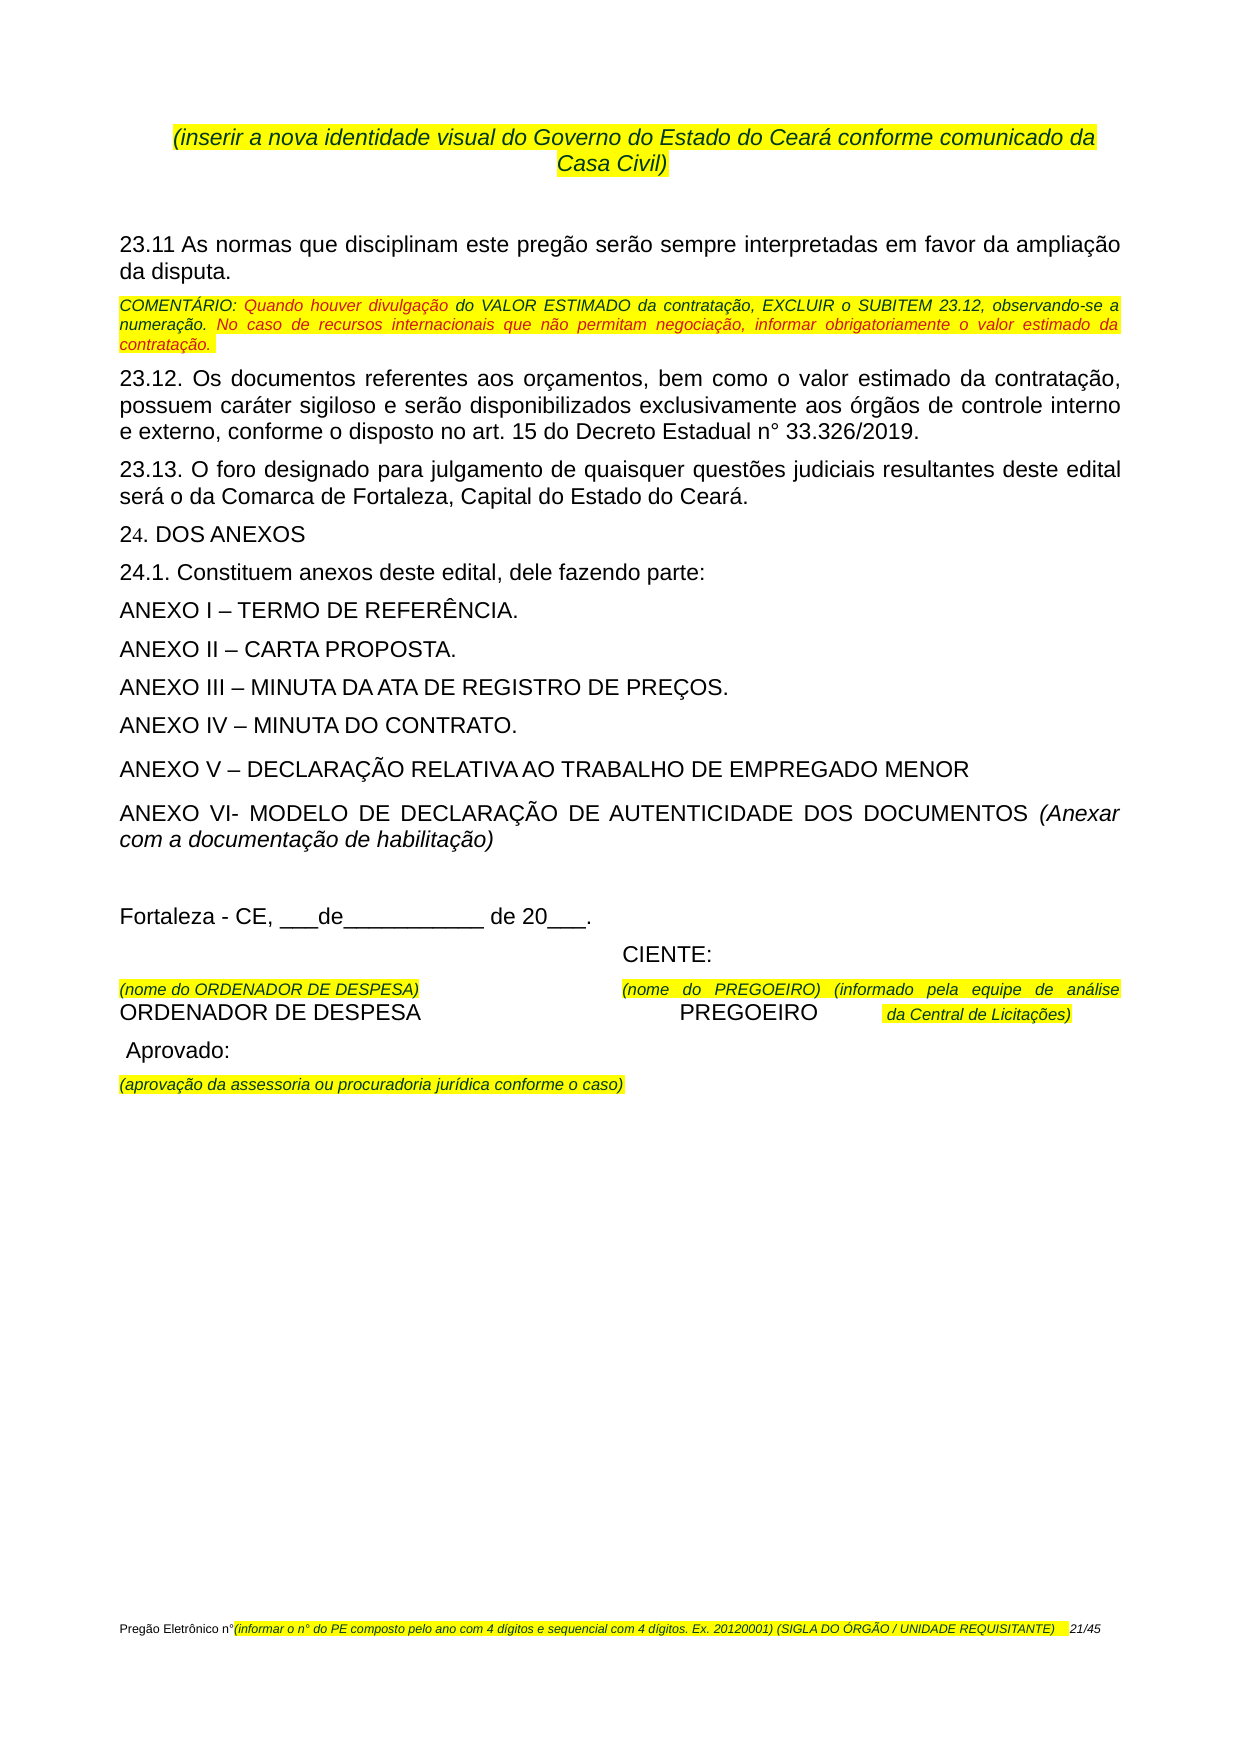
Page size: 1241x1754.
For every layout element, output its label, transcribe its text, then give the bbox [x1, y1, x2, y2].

text 23.13. O foro designado para julgamento de quaisquer questões judiciais resultantes deste edital será o da Comarca de Fortaleza, Capital do Estado do Ceará. [119, 456, 1121, 509]
text (aprovação da assessoria ou procuradoria jurídica conforme o caso) [119, 1075, 1121, 1094]
text (nome do ORDENADOR DE DESPESA) (nome do PREGOEIRO) (informado pela equipe de análise ORDENADOR DE DESPESA PREGOEIRO da Central de Licitações) [119, 979, 1121, 1025]
text COMENTÁRIO: Quando houver divulgação do VALOR ESTIMADO da contratação, EXCLUIR o SUBITEM 23.12, observando-se a numeração. No caso de recursos internacionais que não permitam negociação, informar obrigatoriamente o valor estimado da contratação. [119, 296, 1121, 353]
text CIENTE: [119, 941, 1121, 967]
text Fortaleza - CE, ___de___________ de 20___. [119, 903, 1121, 929]
text ANEXO IV – MINUTA DO CONTRATO. [119, 712, 1121, 738]
text ANEXO I – TERMO DE REFERÊNCIA. [119, 597, 1121, 624]
text ANEXO VI- MODELO DE DECLARAÇÃO DE AUTENTICIDADE DOS DOCUMENTOS (Anexar com a documentação de habilitação) [119, 800, 1121, 853]
text 24. DOS ANEXOS [119, 521, 1121, 547]
text 24.1. Constituem anexos deste edital, dele fazendo parte: [119, 559, 1121, 585]
text ANEXO III – MINUTA DA ATA DE REGISTRO DE PREÇOS. [119, 674, 1121, 700]
text ANEXO V – DECLARAÇÃO RELATIVA AO TRABALHO DE EMPREGADO MENOR [119, 756, 1121, 782]
text Aprovado: [119, 1037, 1121, 1063]
text 23.12. Os documentos referentes aos orçamentos, bem como o valor estimado da contratação, possuem caráter sigiloso e serão disponibilizados exclusivamente aos órgãos de controle interno e externo, conforme o disposto no art. 15 do Decreto Estadual n° 33.326/2019. [119, 365, 1121, 444]
text ANEXO II – CARTA PROPOSTA. [119, 636, 1121, 662]
text 23.11 As normas que disciplinam este pregão serão sempre interpretadas em favor da ampliação da disputa. [119, 231, 1121, 284]
